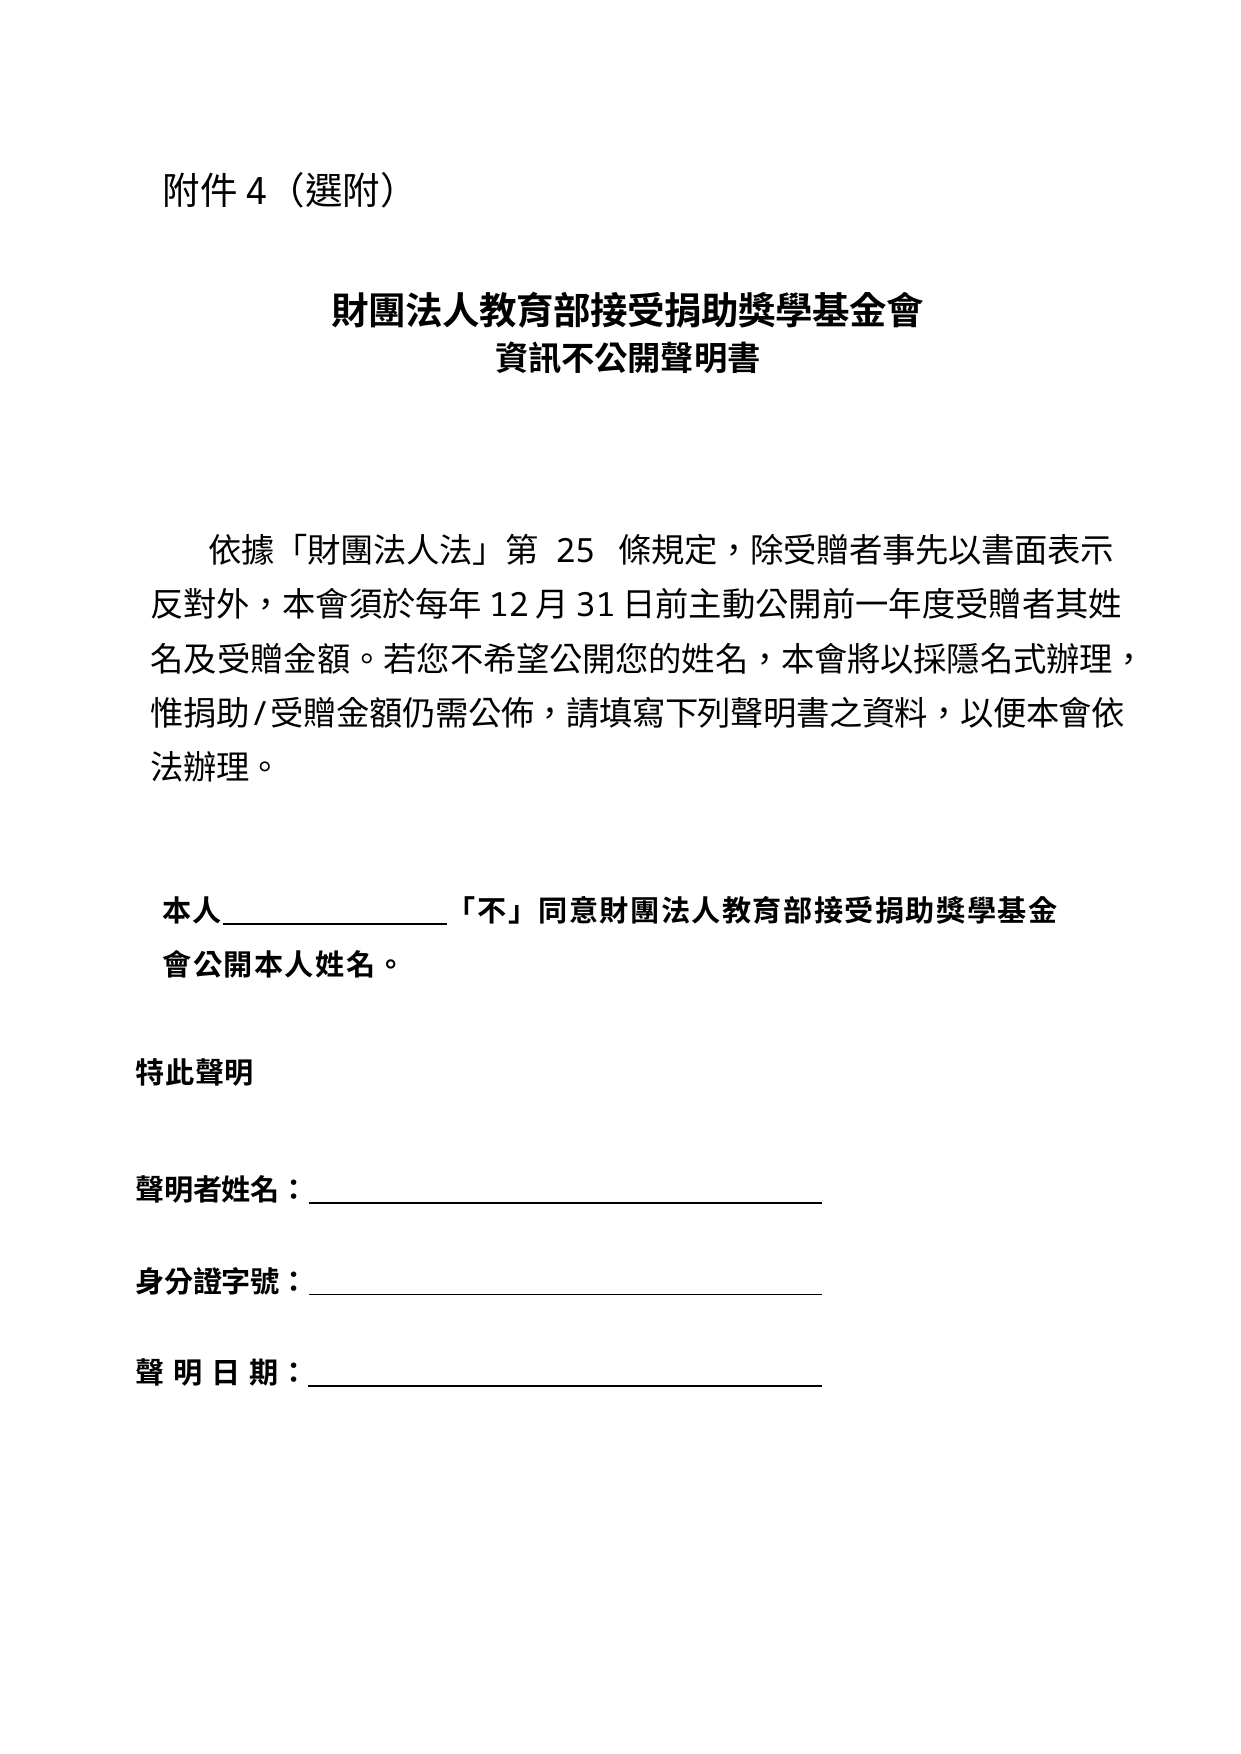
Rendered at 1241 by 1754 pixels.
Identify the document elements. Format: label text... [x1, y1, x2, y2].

text 聲明者姓名： [135, 1157, 1120, 1211]
subtitle 財團法人教育部接受捐助獎學基金會 [135, 284, 1120, 334]
text 附件4（選附） [162, 161, 1134, 216]
subtitle 資訊不公開聲明書 [135, 334, 1120, 379]
text 聲明日期： [135, 1340, 1120, 1394]
text 特此聲明 [135, 1040, 1134, 1094]
text 本人 「不」同意財團法人教育部接受捐助獎學基金會公開本人姓名。 [162, 878, 1068, 986]
text 身分證字號： [135, 1249, 1120, 1303]
text 依據「財團法人法」第 25 條規定，除受贈者事先以書面表示反對外，本會須於每年12月31日前主動公開前一年度受贈者其姓名及受贈金額。若您不希望公開您的姓名，本會將以採隱名式辦理，惟捐助/受贈金額仍需公佈，請填寫下列聲明書之資料，以便本會依法辦理。 [150, 519, 1134, 790]
